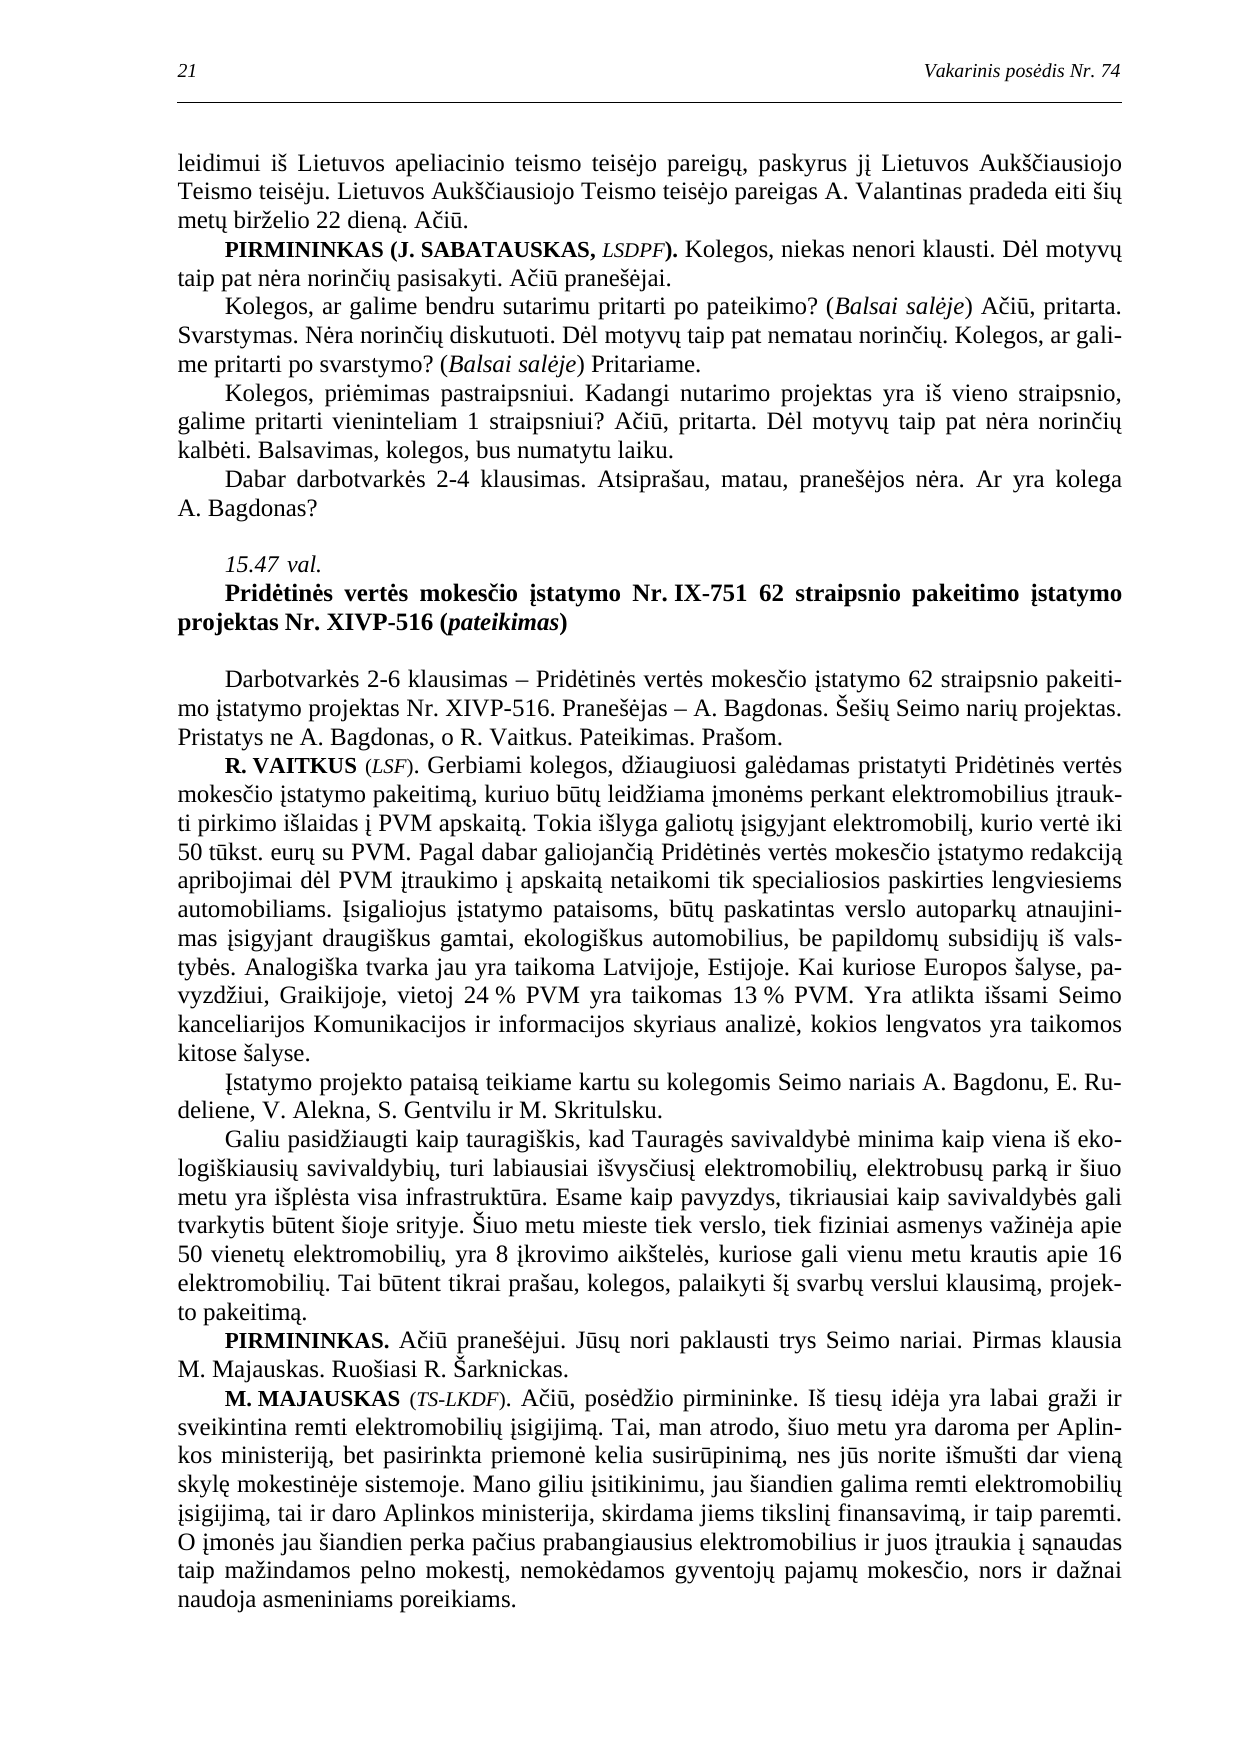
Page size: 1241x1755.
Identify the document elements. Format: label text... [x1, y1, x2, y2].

text Da­bar dar­bo­tvarkės 2-4 klau­si­mas. At­si­pra­šau, ma­tau, pra­ne­šė­jos nė­ra. Ar yra ko­le­ga A. Bag­do­nas? [177, 464, 1122, 521]
text PIRMININKAS (J. SABATAUSKAS, LSDPF). Ko­le­gos, nie­kas ne­no­ri klaus­ti. Dėl mo­ty­vų taip pat nė­ra no­rin­čių pa­si­sa­ky­ti. Ačiū pra­ne­šė­jai. [177, 234, 1122, 291]
text PIRMININKAS. Ačiū pra­ne­šė­jui. Jū­sų no­ri pa­klaus­ti trys Sei­mo na­riai. Pir­mas klau­sia M. Ma­jaus­kas. Ruo­šia­si R. Šar­knic­kas. [177, 1325, 1122, 1383]
text Ga­liu pa­si­džiaug­ti kaip tau­ra­giš­kis, kad Tau­ra­gės sa­vi­val­dy­bė mi­ni­ma kaip vie­na iš eko­lo­giš­kiau­sių sa­vi­val­dy­bių, tu­ri la­biau­siai iš­vys­čiu­sį elek­tro­mo­bi­lių, elek­tro­bu­sų par­ką ir šiuo me­tu yra iš­plės­ta vi­sa in­fra­struk­tū­ra. Es­ame kaip pa­vyz­dys, tik­riau­siai kaip sa­vi­val­dy­bės ga­li tvar­ky­tis bū­tent šio­je sri­ty­je. Šiuo me­tu mies­te tiek ver­slo, tiek fi­zi­niai as­me­nys va­ži­nė­ja apie 50 vie­ne­tų elek­tro­mo­bi­lių, yra 8 įkro­vi­mo aikš­te­lės, ku­rio­se ga­li vie­nu me­tu krau­tis apie 16 elek­tro­mo­bi­lių. Tai bū­tent tik­rai pra­šau, ko­le­gos, pa­lai­ky­ti šį svar­bų ver­slui klau­si­mą, pro­jek­to pa­kei­ti­mą. [177, 1124, 1122, 1325]
text M. MAJAUSKAS (TS-LKDF). Ačiū, po­sė­džio pir­mi­nin­ke. Iš tie­sų idė­ja yra la­bai gra­ži ir svei­kin­ti­na rem­ti elek­tro­mo­bi­lių įsi­gi­ji­mą. Tai, man at­ro­do, šiuo me­tu yra da­ro­ma per Ap­lin­kos mi­nis­te­ri­ją, bet pa­si­rink­ta prie­mo­nė ke­lia su­si­rū­pi­ni­mą, nes jūs no­ri­te iš­muš­ti dar vie­ną sky­lę mo­kes­ti­nė­je sis­te­mo­je. Ma­no gi­liu įsi­ti­ki­ni­mu, jau šian­dien ga­li­ma rem­ti elek­tro­mo­bi­lių įsi­gi­ji­mą, tai ir da­ro Ap­lin­kos mi­nis­te­ri­ja, skir­da­ma jiems tiks­li­nį fi­nan­sa­vi­mą, ir taip pa­rem­ti. O įmo­nės jau šian­dien per­ka pa­čius pra­ban­giau­sius elek­tro­mo­bi­lius ir juos įtrau­kia į są­nau­das taip ma­žin­da­mos pel­no mo­kes­tį, ne­mo­kė­da­mos gy­ven­to­jų pa­ja­mų mo­kes­čio, nors ir daž­nai nau­do­ja as­me­ni­niams po­rei­kiams. [177, 1383, 1122, 1613]
text Ko­le­gos, ar ga­li­me ben­dru su­ta­ri­mu pri­tar­ti po pa­tei­ki­mo? (Bal­sai sa­lė­je) Ačiū, pri­tar­ta. Svars­ty­mas. Nė­ra no­rin­čių dis­ku­tuo­ti. Dėl mo­ty­vų taip pat ne­ma­tau no­rin­čių. Ko­le­gos, ar ga­li­me pri­tar­ti po svars­ty­mo? (Bal­sai sa­lė­je) Pri­ta­ria­me. [177, 291, 1122, 378]
text 15.47 val. [224, 550, 1122, 578]
text Įsta­ty­mo pro­jek­to pa­tai­są tei­kia­me kar­tu su ko­le­go­mis Sei­mo na­riais A. Bag­do­nu, E. Ru­de­lie­ne, V. Alek­na, S. Gent­vi­lu ir M. Skri­tuls­ku. [177, 1067, 1122, 1124]
text lei­di­mui iš Lie­tu­vos ape­lia­ci­nio teis­mo tei­sė­jo pa­rei­gų, pa­sky­rus jį Lie­tu­vos Aukš­čiau­sio­jo Teis­mo tei­sė­ju. Lie­tu­vos Aukš­čiau­sio­jo Teis­mo tei­sė­jo pa­rei­gas A. Va­lan­ti­nas pra­de­da ei­ti šių me­tų bir­že­lio 22 die­ną. Ačiū. [177, 148, 1122, 234]
text Pri­dė­ti­nės ver­tės mo­kes­čio įsta­ty­mo Nr. IX-751 62 straips­nio pa­kei­ti­mo įsta­ty­mo pro­jek­tas Nr. XIVP-516 (pa­tei­ki­mas) [177, 578, 1122, 635]
text Ko­le­gos, pri­ėmi­mas pa­straips­niui. Ka­dan­gi nu­ta­ri­mo pro­jek­tas yra iš vie­no straips­nio, ga­li­me pri­tar­ti vie­nin­te­liam 1 straips­niui? Ačiū, pri­tar­ta. Dėl mo­ty­vų taip pat nė­ra no­rin­čių kal­bė­ti. Bal­sa­vi­mas, ko­le­gos, bus nu­ma­ty­tu lai­ku. [177, 378, 1122, 464]
text R. VAITKUS (LSF). Ger­bia­mi ko­le­gos, džiau­giuo­si ga­lė­da­mas pri­sta­ty­ti Pri­dė­ti­nės ver­tės mo­kes­čio įsta­ty­mo pa­kei­ti­mą, ku­riuo bū­tų lei­džia­ma įmo­nėms per­kant elek­tro­mo­bi­lius įtrauk­ti pir­ki­mo iš­lai­das į PVM ap­skai­tą. To­kia iš­ly­ga ga­lio­tų įsi­gy­jant elek­tro­mo­bi­lį, ku­rio ver­tė iki 50 tūkst. eu­rų su PVM. Pa­gal da­bar ga­lio­jan­čią Pri­dė­ti­nės ver­tės mo­kes­čio įsta­ty­mo re­dak­ci­ją ap­ri­bo­ji­mai dėl PVM įtrau­ki­mo į ap­skai­tą ne­tai­ko­mi tik spe­cia­lio­sios pa­skir­ties leng­vie­siems au­to­mo­bi­liams. Įsi­ga­lio­jus įsta­ty­mo pa­tai­soms, bū­tų pa­ska­tin­tas ver­slo au­to­par­kų at­nau­ji­ni­mas įsi­gy­jant drau­giš­kus gam­tai, eko­lo­giš­kus au­to­mo­bi­lius, be pa­pil­do­mų sub­si­di­jų iš vals­tybės. Ana­lo­giš­ka tvar­ka jau yra tai­ko­ma Lat­vi­jo­je, Es­ti­jo­je. Kai ku­rio­se Eu­ro­pos ša­ly­se, pa­vyz­džiui, Grai­ki­jo­je, vie­toj 24 % PVM yra tai­ko­mas 13 % PVM. Yra at­lik­ta iš­sa­mi Sei­mo kan­celia­ri­jos Ko­mu­ni­ka­ci­jos ir in­for­ma­ci­jos sky­riaus ana­li­zė, ko­kios leng­va­tos yra tai­ko­mos ki­to­se ša­ly­se. [177, 750, 1122, 1067]
text Dar­bo­tvarkės 2-6 klau­si­mas – Pri­dė­ti­nės ver­tės mo­kes­čio įsta­ty­mo 62 straips­nio pa­kei­ti­mo įsta­ty­mo pro­jek­tas Nr. XIVP-516. Pra­ne­šė­jas – A. Bag­do­nas. Še­šių Sei­mo na­rių pro­jek­tas. Pri­sta­tys ne A. Bag­do­nas, o R. Vait­kus. Pa­tei­ki­mas. Pra­šom. [177, 664, 1122, 750]
